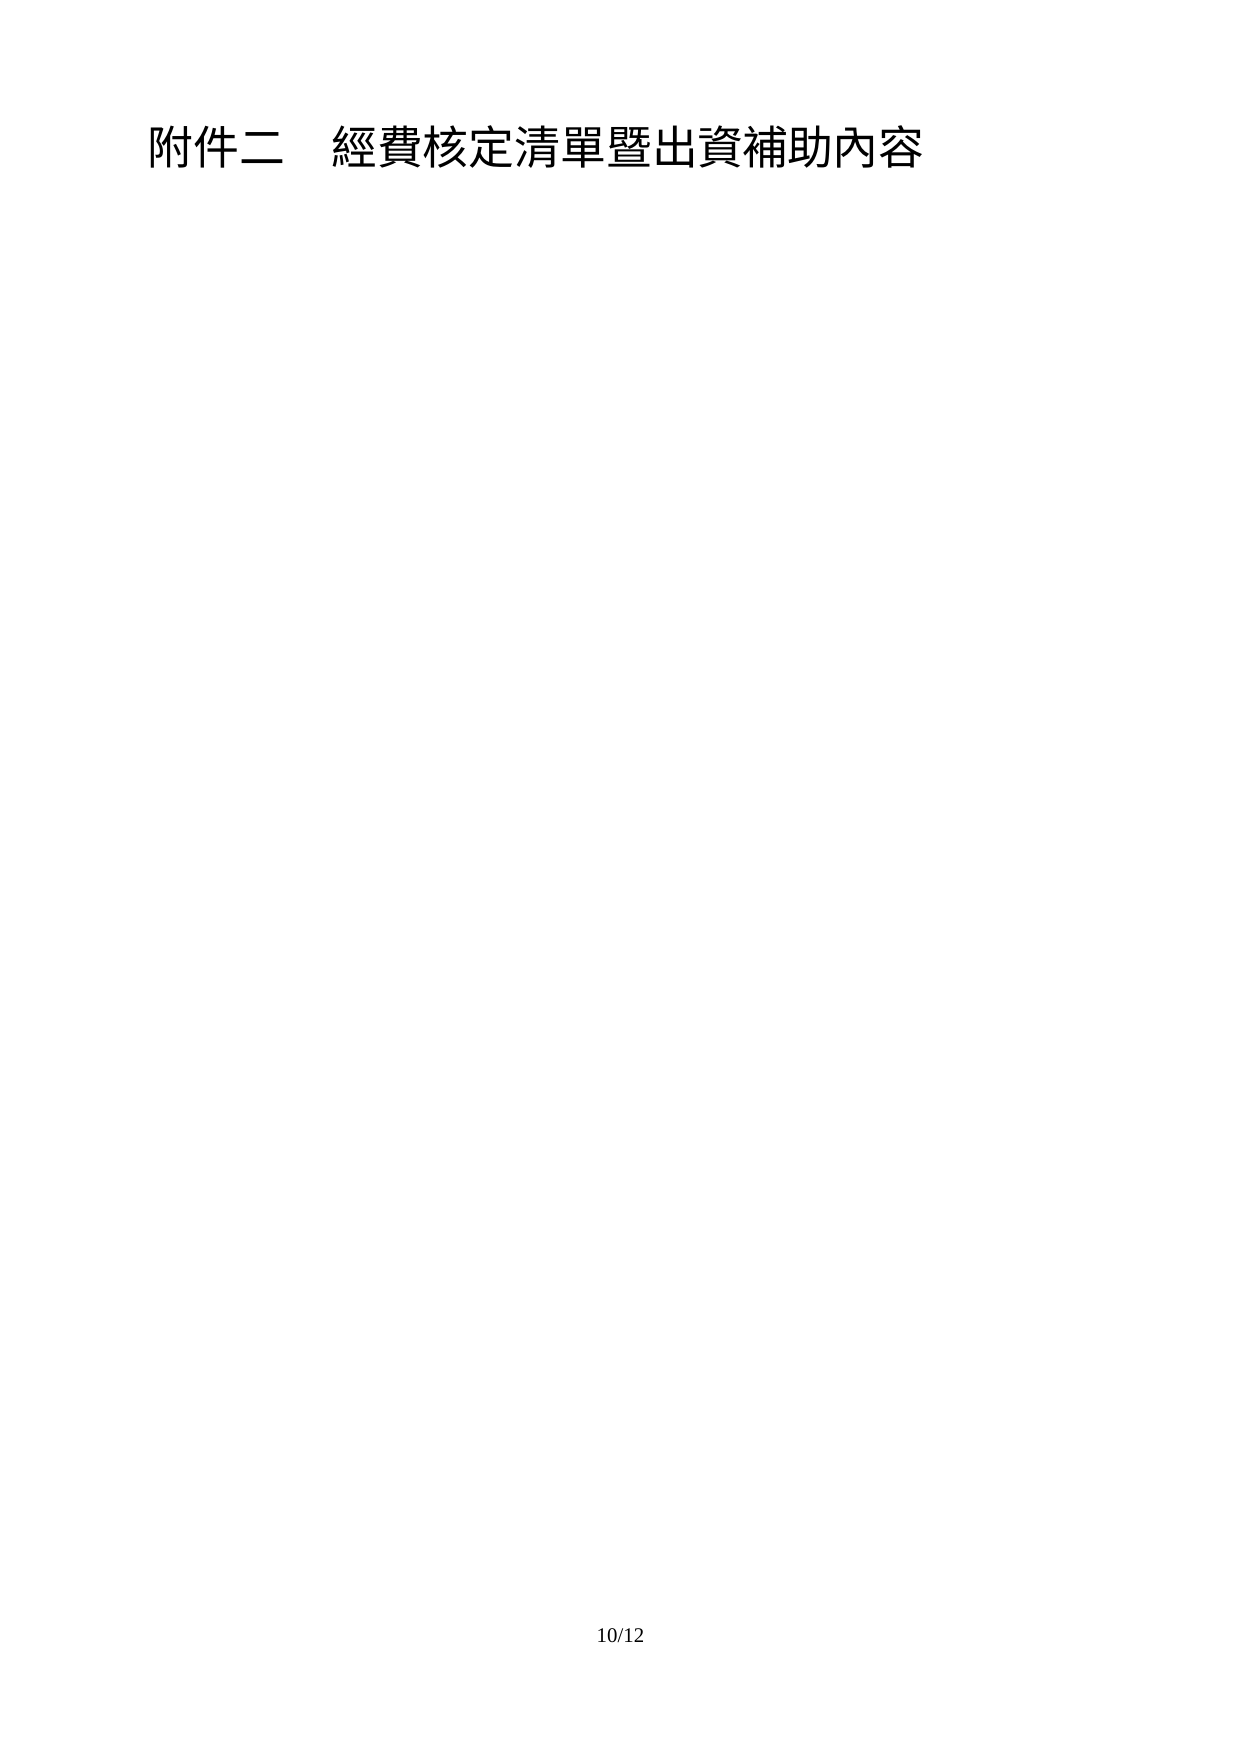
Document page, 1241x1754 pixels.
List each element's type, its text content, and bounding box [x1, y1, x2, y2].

text 附件二 經費核定清單暨出資補助內容 [148, 111, 1092, 178]
